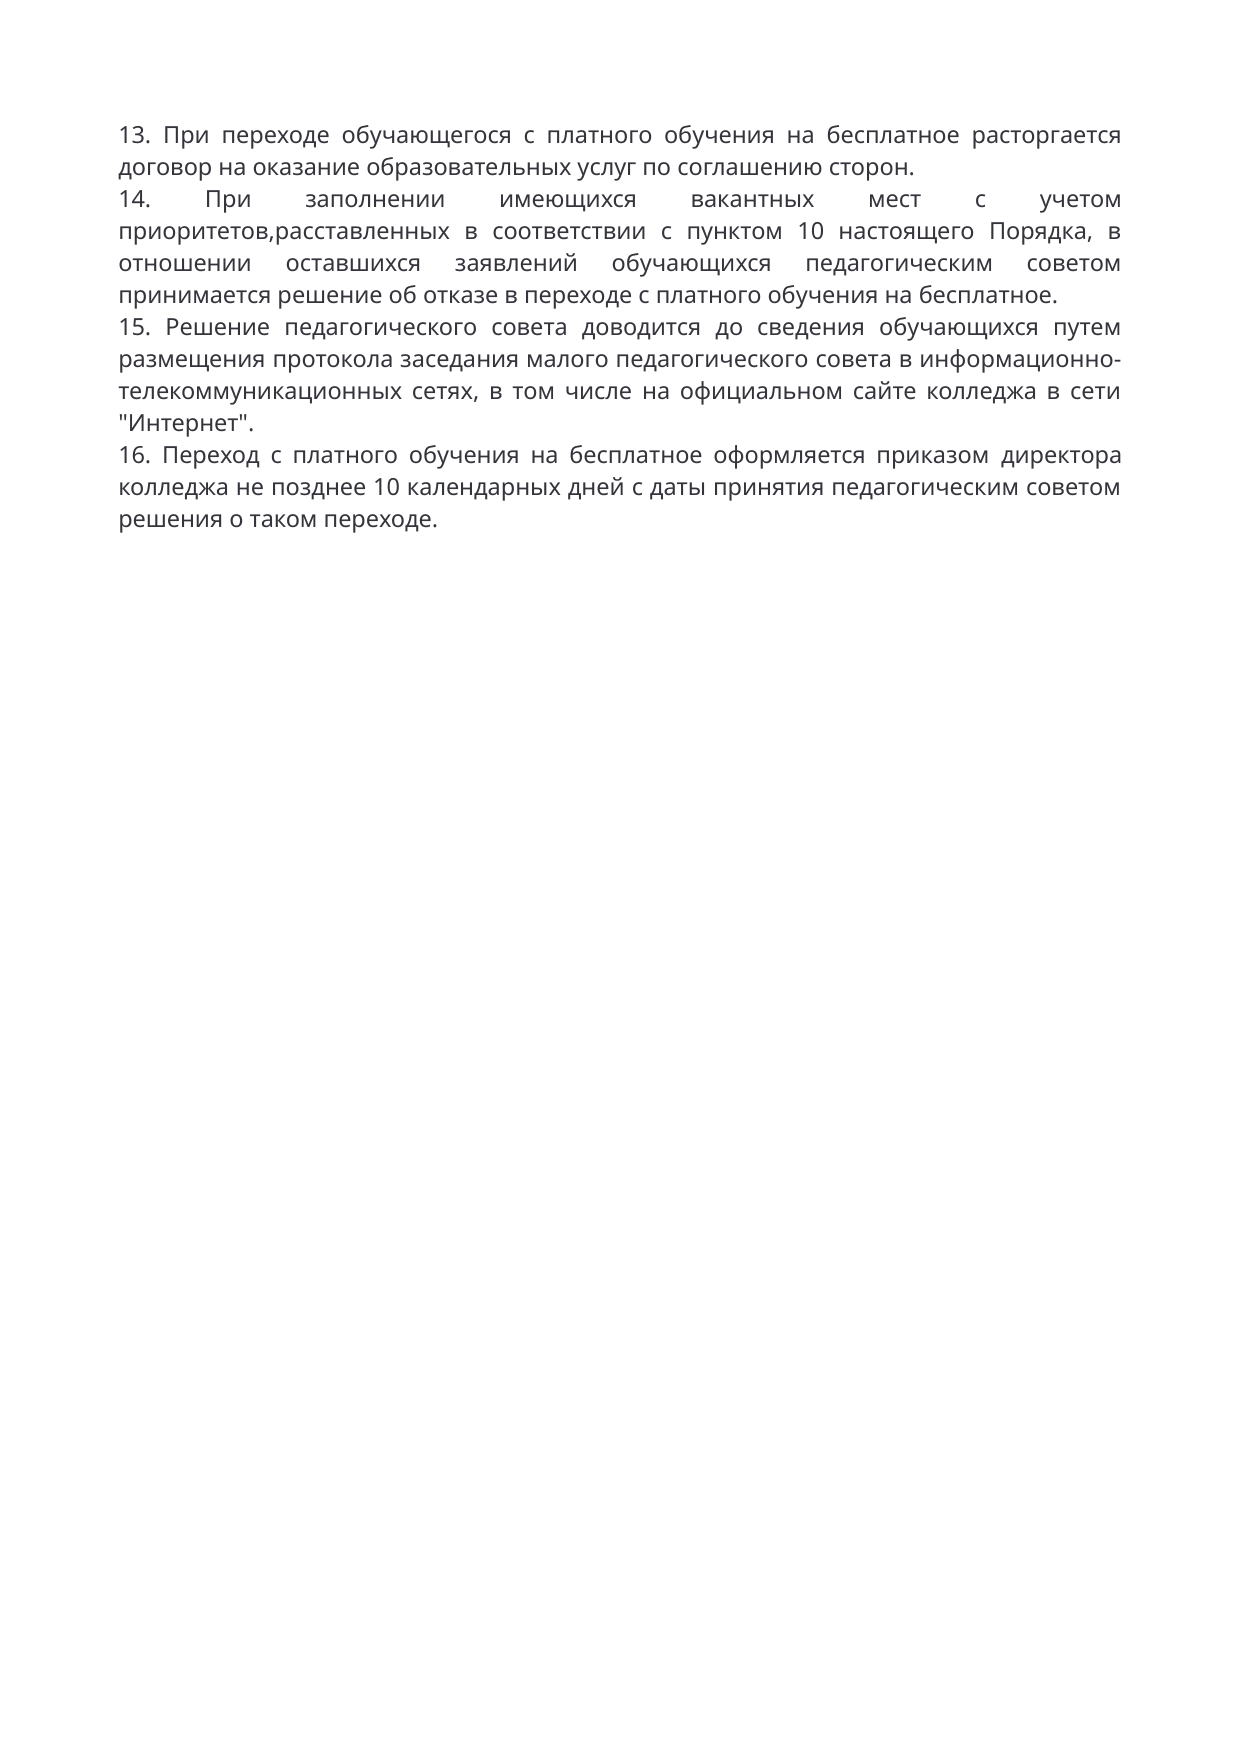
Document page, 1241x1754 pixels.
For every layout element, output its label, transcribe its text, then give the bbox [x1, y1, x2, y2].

text 15. Решение педагогического совета доводится до сведения обучающихся путем размещения протокола заседания малого педагогического совета в информационно-телекоммуникационных сетях, в том числе на официальном сайте колледжа в сети "Интернет". [118, 310, 1122, 438]
text 16. Переход с платного обучения на бесплатное оформляется приказом директора колледжа не позднее 10 календарных дней с даты принятия педагогическим советом решения о таком переходе. [118, 438, 1122, 534]
text 13. При переходе обучающегося с платного обучения на бесплатное расторгается договор на оказание образовательных услуг по соглашению сторон. [118, 118, 1122, 182]
text 14. При заполнении имеющихся вакантных мест с учетом приоритетов,расставленных в соответствии с пунктом 10 настоящего Порядка, в отношении оставшихся заявлений обучающихся педагогическим советом принимается решение об отказе в переходе с платного обучения на бесплатное. [118, 182, 1122, 310]
